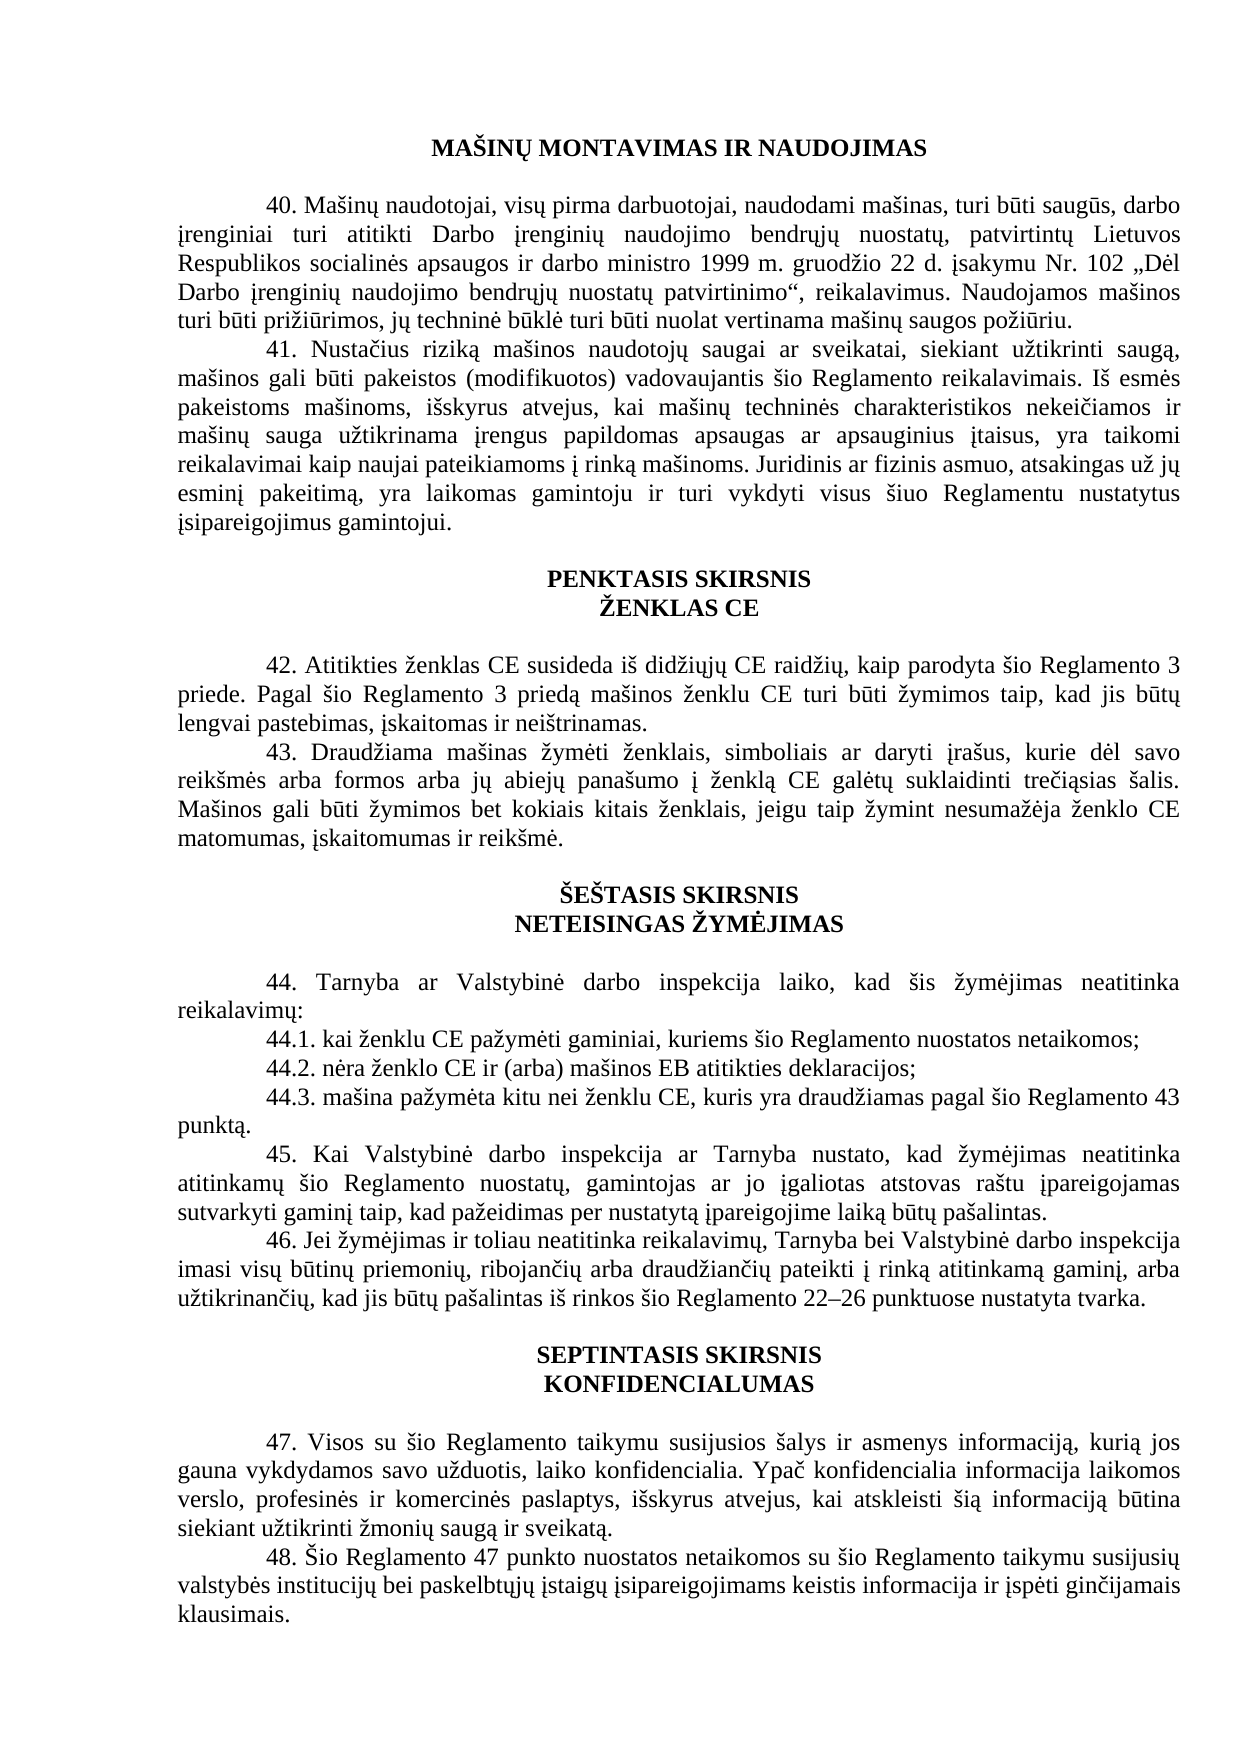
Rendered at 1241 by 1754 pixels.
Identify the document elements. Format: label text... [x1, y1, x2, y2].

text 42. Atitikties ženklas CE susideda iš didžiųjų CE raidžių, kaip parodyta šio Reglamento 3 priede. Pagal šio Reglamento 3 priedą mašinos ženklu CE turi būti žymimos taip, kad jis būtų lengvai pastebimas, įskaitomas ir neištrinamas. [177, 650, 1181, 737]
text 48. Šio Reglamento 47 punkto nuostatos netaikomos su šio Reglamento taikymu susijusių valstybės institucijų bei paskelbtųjų įstaigų įsipareigojimams keistis informacija ir įspėti ginčijamais klausimais. [177, 1542, 1181, 1628]
text SEPTINTASIS SKIRSNIS [177, 1340, 1181, 1369]
text ŽENKLAS CE [177, 593, 1181, 622]
text 44.1. kai ženklu CE pažymėti gaminiai, kuriems šio Reglamento nuostatos netaikomos; [177, 1024, 1181, 1053]
text 41. Nustačius riziką mašinos naudotojų saugai ar sveikatai, siekiant užtikrinti saugą, mašinos gali būti pakeistos (modifikuotos) vadovaujantis šio Reglamento reikalavimais. Iš esmės pakeistoms mašinoms, išskyrus atvejus, kai mašinų techninės charakteristikos nekeičiamos ir mašinų sauga užtikrinama įrengus papildomas apsaugas ar apsauginius įtaisus, yra taikomi reikalavimai kaip naujai pateikiamoms į rinką mašinoms. Juridinis ar fizinis asmuo, atsakingas už jų esminį pakeitimą, yra laikomas gamintoju ir turi vykdyti visus šiuo Reglamentu nustatytus įsipareigojimus gamintojui. [177, 334, 1181, 535]
text 44.3. mašina pažymėta kitu nei ženklu CE, kuris yra draudžiamas pagal šio Reglamento 43 punktą. [177, 1082, 1181, 1139]
text 45. Kai Valstybinė darbo inspekcija ar Tarnyba nustato, kad žymėjimas neatitinka atitinkamų šio Reglamento nuostatų, gamintojas ar jo įgaliotas atstovas raštu įpareigojamas sutvarkyti gaminį taip, kad pažeidimas per nustatytą įpareigojime laiką būtų pašalintas. [177, 1139, 1181, 1225]
text 40. Mašinų naudotojai, visų pirma darbuotojai, naudodami mašinas, turi būti saugūs, darbo įrenginiai turi atitikti Darbo įrenginių naudojimo bendrųjų nuostatų, patvirtintų Lietuvos Respublikos socialinės apsaugos ir darbo ministro 1999 m. gruodžio 22 d. įsakymu Nr. 102 „Dėl Darbo įrenginių naudojimo bendrųjų nuostatų patvirtinimo“, reikalavimus. Naudojamos mašinos turi būti prižiūrimos, jų techninė būklė turi būti nuolat vertinama mašinų saugos požiūriu. [177, 190, 1181, 334]
text 44. Tarnyba ar Valstybinė darbo inspekcija laiko, kad šis žymėjimas neatitinka reikalavimų: [177, 967, 1181, 1024]
text ŠEŠTASIS SKIRSNIS [177, 880, 1181, 909]
text 46. Jei žymėjimas ir toliau neatitinka reikalavimų, Tarnyba bei Valstybinė darbo inspekcija imasi visų būtinų priemonių, ribojančių arba draudžiančių pateikti į rinką atitinkamą gaminį, arba užtikrinančių, kad jis būtų pašalintas iš rinkos šio Reglamento 22–26 punktuose nustatyta tvarka. [177, 1225, 1181, 1312]
text MAŠINŲ MONTAVIMAS IR NAUDOJIMAS [177, 133, 1181, 162]
text KONFIDENCIALUMAS [177, 1369, 1181, 1398]
text 43. Draudžiama mašinas žymėti ženklais, simboliais ar daryti įrašus, kurie dėl savo reikšmės arba formos arba jų abiejų panašumo į ženklą CE galėtų suklaidinti trečiąsias šalis. Mašinos gali būti žymimos bet kokiais kitais ženklais, jeigu taip žymint nesumažėja ženklo CE matomumas, įskaitomumas ir reikšmė. [177, 737, 1181, 852]
text 47. Visos su šio Reglamento taikymu susijusios šalys ir asmenys informaciją, kurią jos gauna vykdydamos savo užduotis, laiko konfidencialia. Ypač konfidencialia informacija laikomos verslo, profesinės ir komercinės paslaptys, išskyrus atvejus, kai atskleisti šią informaciją būtina siekiant užtikrinti žmonių saugą ir sveikatą. [177, 1427, 1181, 1542]
text NETEISINGAS ŽYMĖJIMAS [177, 909, 1181, 938]
text 44.2. nėra ženklo CE ir (arba) mašinos EB atitikties deklaracijos; [177, 1053, 1181, 1082]
text PENKTASIS SKIRSNIS [177, 564, 1181, 593]
